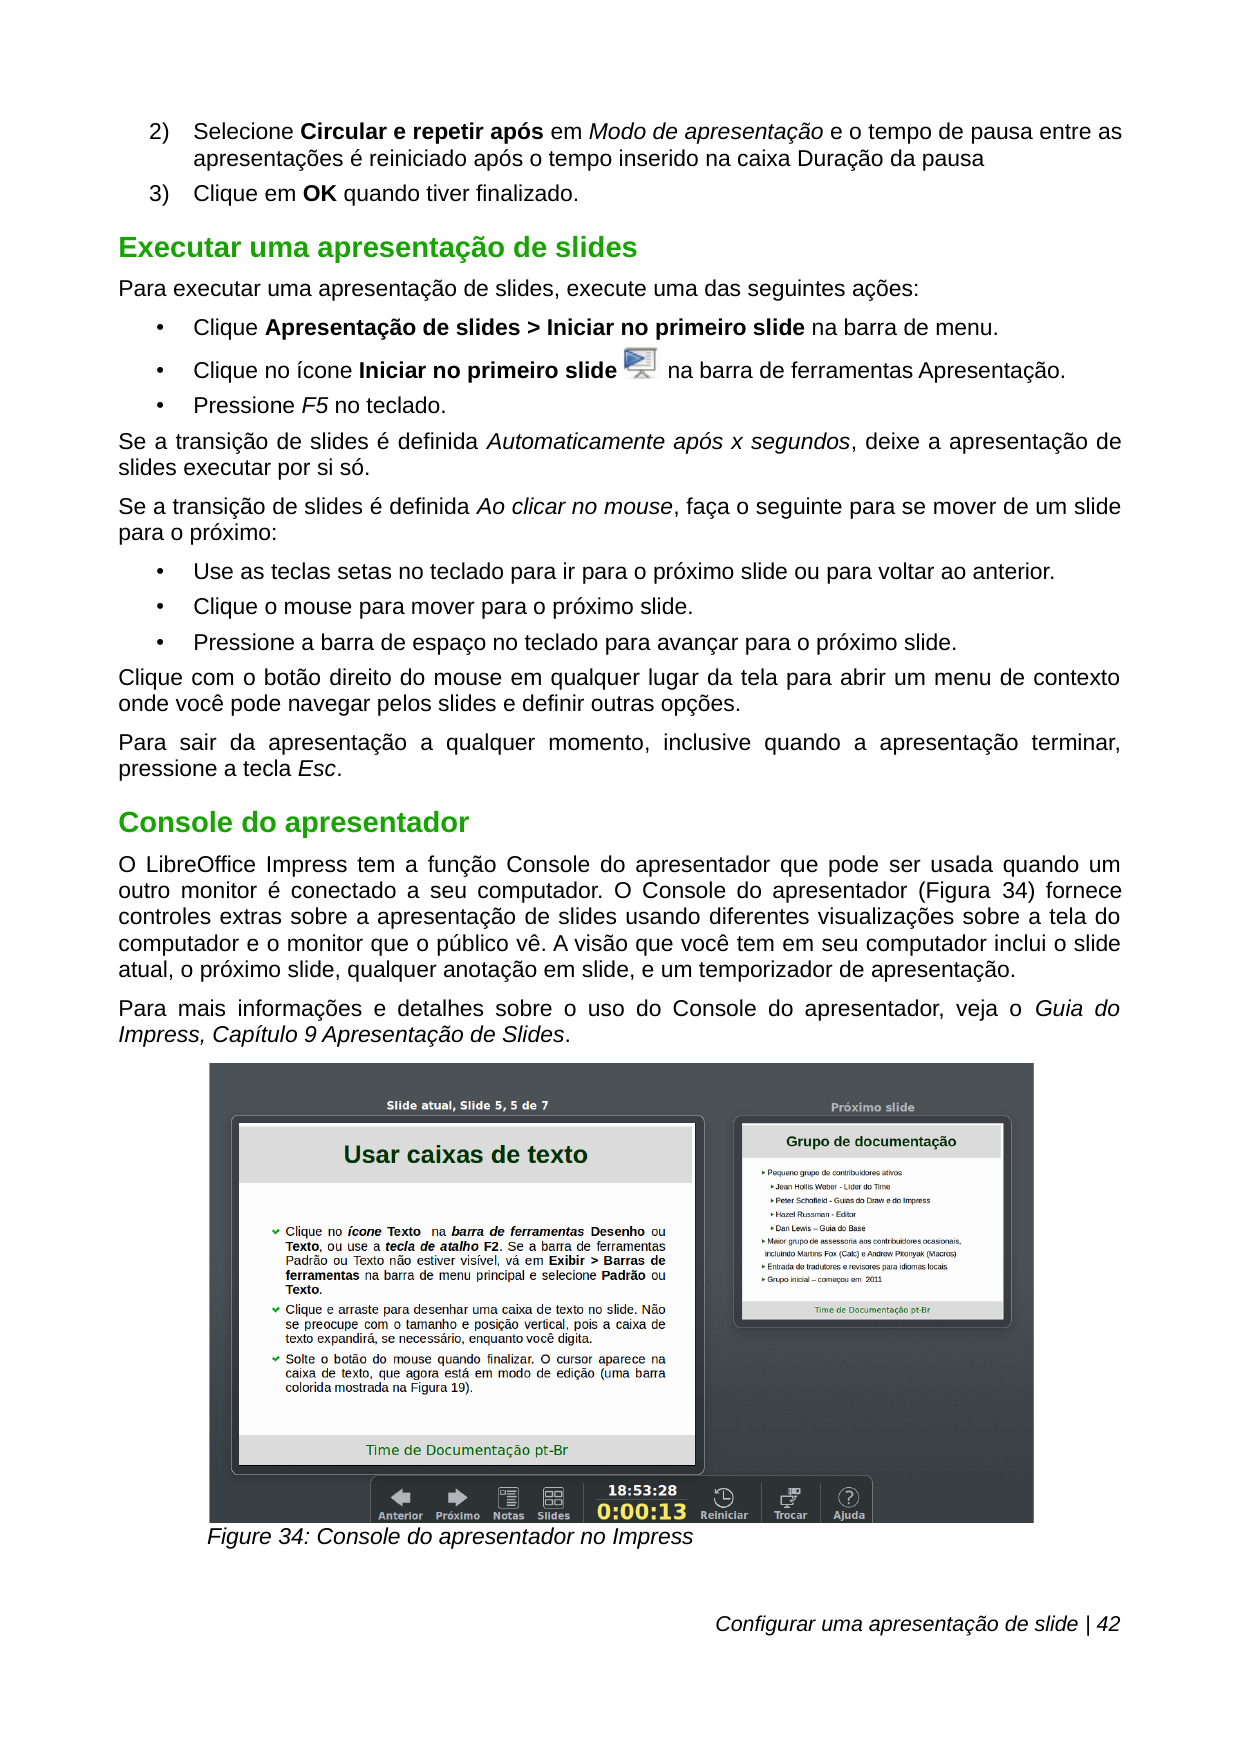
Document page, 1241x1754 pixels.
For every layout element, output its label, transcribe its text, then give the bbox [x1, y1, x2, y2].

list Clique no ícone Iniciar no primeiro slide na barra de ferramentas Apresentação. [156, 343, 1122, 383]
subtitle Console do apresentador [118, 805, 1122, 839]
text Para sair da apresentação a qualquer momento, inclusive quando a apresentação terminar, pressione a tecla Esc. [118, 729, 1122, 782]
list Clique o mouse para mover para o próximo slide. [156, 593, 1122, 619]
list Clique em OK quando tiver finalizado. [169, 180, 1122, 206]
picture [206, 1060, 1034, 1523]
text O LibreOffice Impress tem a função Console do apresentador que pode ser usada quando um outro monitor é conectado a seu computador. O Console do apresentador (Figura 34) fornece controles extras sobre a apresentação de slides usando diferentes visualizações sobre a tela do computador e o monitor que o público vê. A visão que você tem em seu computador inclui o slide atual, o próximo slide, qualquer anotação em slide, e um temporizador de apresentação. [118, 851, 1122, 982]
list Use as teclas setas no teclado para ir para o próximo slide ou para voltar ao anterior. [156, 558, 1122, 584]
subtitle Executar uma apresentação de slides [118, 230, 1122, 263]
list Pressione a barra de espaço no teclado para avançar para o próximo slide. [156, 628, 1122, 655]
list Clique Apresentação de slides > Iniciar no primeiro slide na barra de menu. [156, 314, 1122, 340]
list Para executar uma apresentação de slides, execute uma das seguintes ações: [118, 275, 1122, 301]
text Se a transição de slides é definida Automaticamente após x segundos, deixe a apresentação de slides executar por si só. [118, 428, 1122, 480]
list Pressione F5 no teclado. [156, 392, 1122, 419]
text Para mais informações e detalhes sobre o uso do Console do apresentador, veja o Guia do Impress, Capítulo 9 Apresentação de Slides. [118, 995, 1122, 1047]
text Clique com o botão direito do mouse em qualquer lugar da tela para abrir um menu de contexto onde você pode navegar pelos slides e definir outras opções. [118, 664, 1122, 716]
list Se a transição de slides é definida Ao clicar no mouse, faça o seguinte para se mover de um slide para o próximo: [118, 493, 1122, 546]
list Selecione Circular e repetir após em Modo de apresentação e o tempo de pausa entre as apresentações é reiniciado após o tempo inserido na caixa Duração da pausa [169, 118, 1122, 171]
text Figure 34: Console do apresentador no Impress [207, 1523, 1033, 1549]
